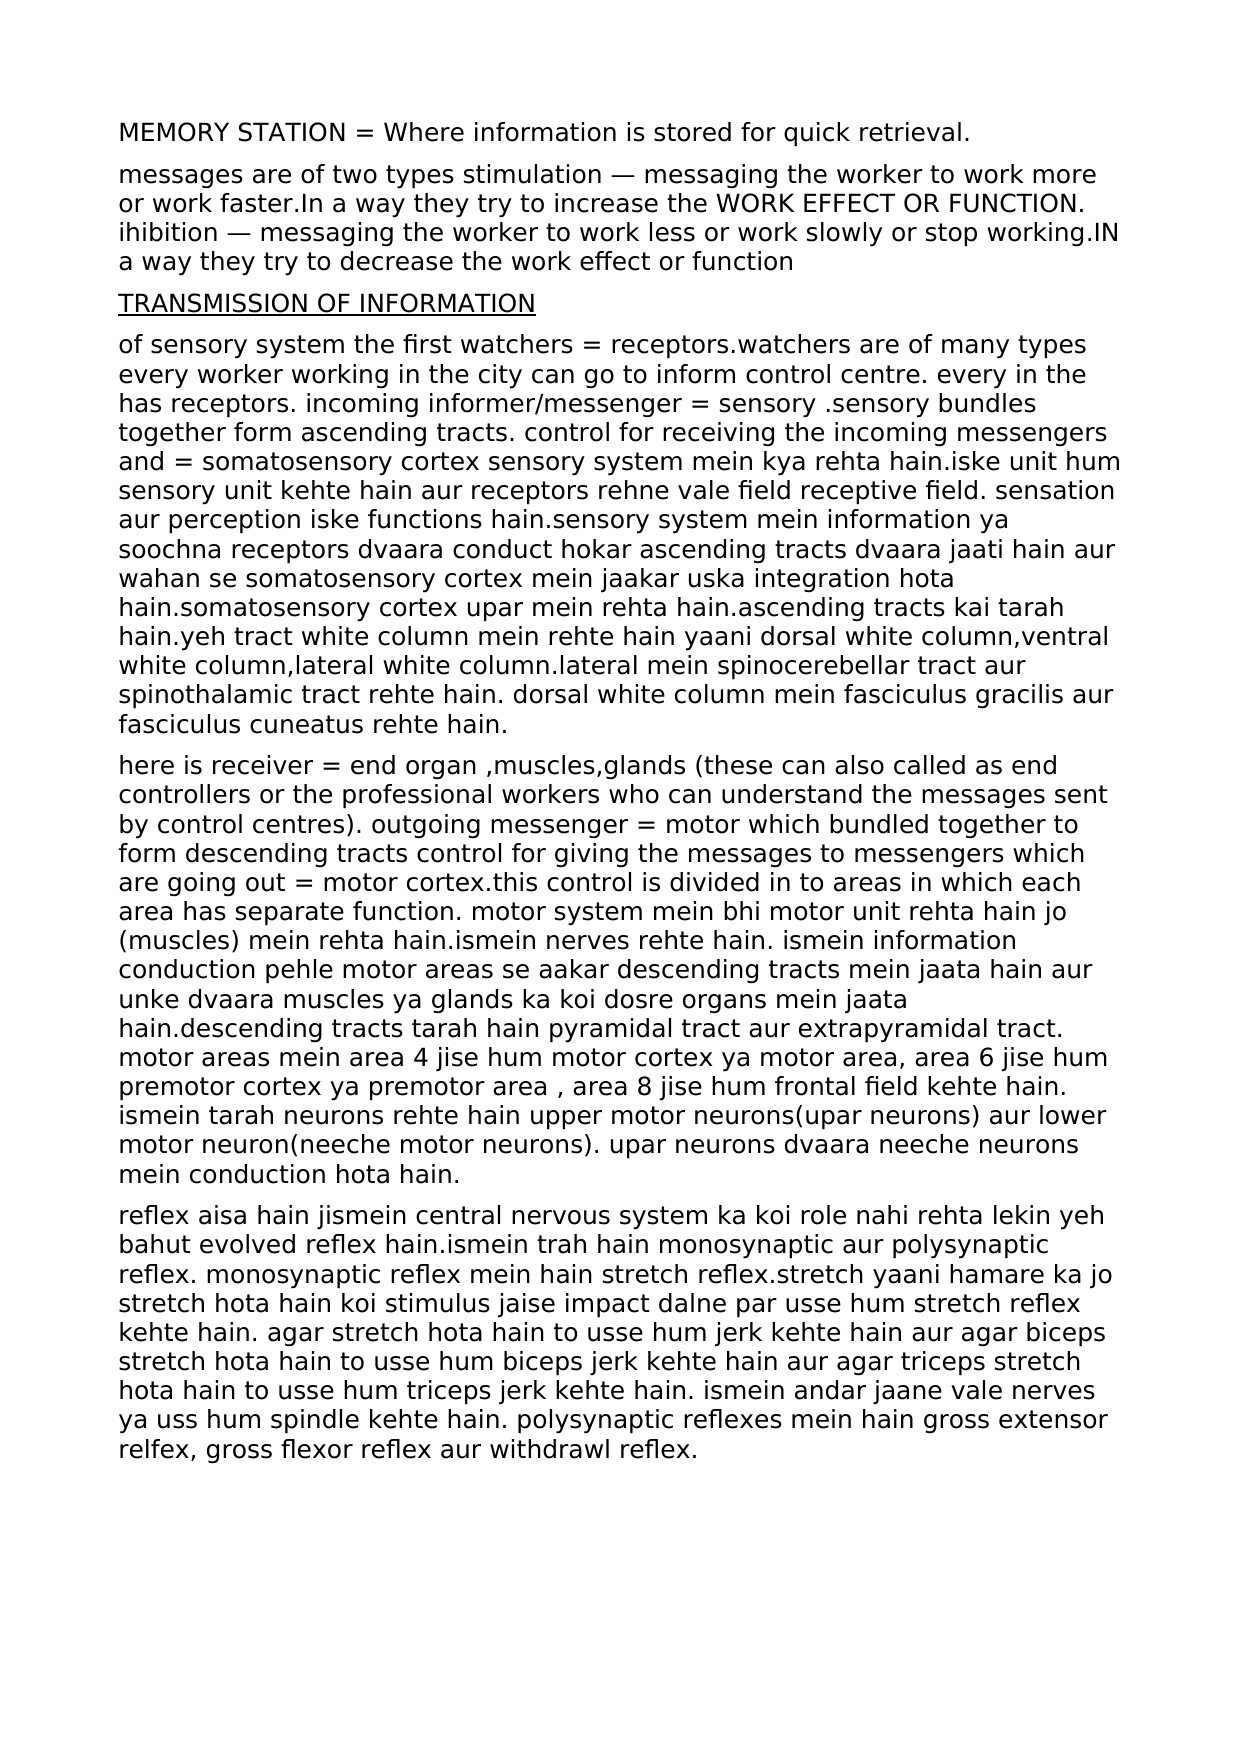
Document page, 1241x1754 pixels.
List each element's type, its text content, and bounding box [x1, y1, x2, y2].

text messages are of two types stimulation — messaging the worker to work more or work faster.In a way they try to increase the WORK EFFECT OR FUNCTION. ihibition — messaging the worker to work less or work slowly or stop working.IN a way they try to decrease the work effect or function [118, 160, 1122, 276]
text here is receiver = end organ ,muscles,glands (these can also called as end controllers or the professional workers who can understand the messages sent by control centres). outgoing messenger = motor which bundled together to form descending tracts control for giving the messages to messengers which are going out = motor cortex.this control is divided in to areas in which each area has separate function. motor system mein bhi motor unit rehta hain jo (muscles) mein rehta hain.ismein nerves rehte hain. ismein information conduction pehle motor areas se aakar descending tracts mein jaata hain aur unke dvaara muscles ya glands ka koi dosre organs mein jaata hain.descending tracts tarah hain pyramidal tract aur extrapyramidal tract. motor areas mein area 4 jise hum motor cortex ya motor area, area 6 jise hum premotor cortex ya premotor area , area 8 jise hum frontal field kehte hain. ismein tarah neurons rehte hain upper motor neurons(upar neurons) aur lower motor neuron(neeche motor neurons). upar neurons dvaara neeche neurons mein conduction hota hain. [118, 751, 1122, 1189]
text reflex aisa hain jismein central nervous system ka koi role nahi rehta lekin yeh bahut evolved reflex hain.ismein trah hain monosynaptic aur polysynaptic reflex. monosynaptic reflex mein hain stretch reflex.stretch yaani hamare ka jo stretch hota hain koi stimulus jaise impact dalne par usse hum stretch reflex kehte hain. agar stretch hota hain to usse hum jerk kehte hain aur agar biceps stretch hota hain to usse hum biceps jerk kehte hain aur agar triceps stretch hota hain to usse hum triceps jerk kehte hain. ismein andar jaane vale nerves ya uss hum spindle kehte hain. polysynaptic reflexes mein hain gross extensor relfex, gross flexor reflex aur withdrawl reflex. [118, 1201, 1122, 1464]
text TRANSMISSION OF INFORMATION [118, 289, 1122, 318]
text MEMORY STATION = Where information is stored for quick retrieval. [118, 118, 1122, 147]
text of sensory system the first watchers = receptors.watchers are of many types every worker working in the city can go to inform control centre. every in the has receptors. incoming informer/messenger = sensory .sensory bundles together form ascending tracts. control for receiving the incoming messengers and = somatosensory cortex sensory system mein kya rehta hain.iske unit hum sensory unit kehte hain aur receptors rehne vale field receptive field. sensation aur perception iske functions hain.sensory system mein information ya soochna receptors dvaara conduct hokar ascending tracts dvaara jaati hain aur wahan se somatosensory cortex mein jaakar uska integration hota hain.somatosensory cortex upar mein rehta hain.ascending tracts kai tarah hain.yeh tract white column mein rehte hain yaani dorsal white column,ventral white column,lateral white column.lateral mein spinocerebellar tract aur spinothalamic tract rehte hain. dorsal white column mein fasciculus gracilis aur fasciculus cuneatus rehte hain. [118, 331, 1122, 739]
